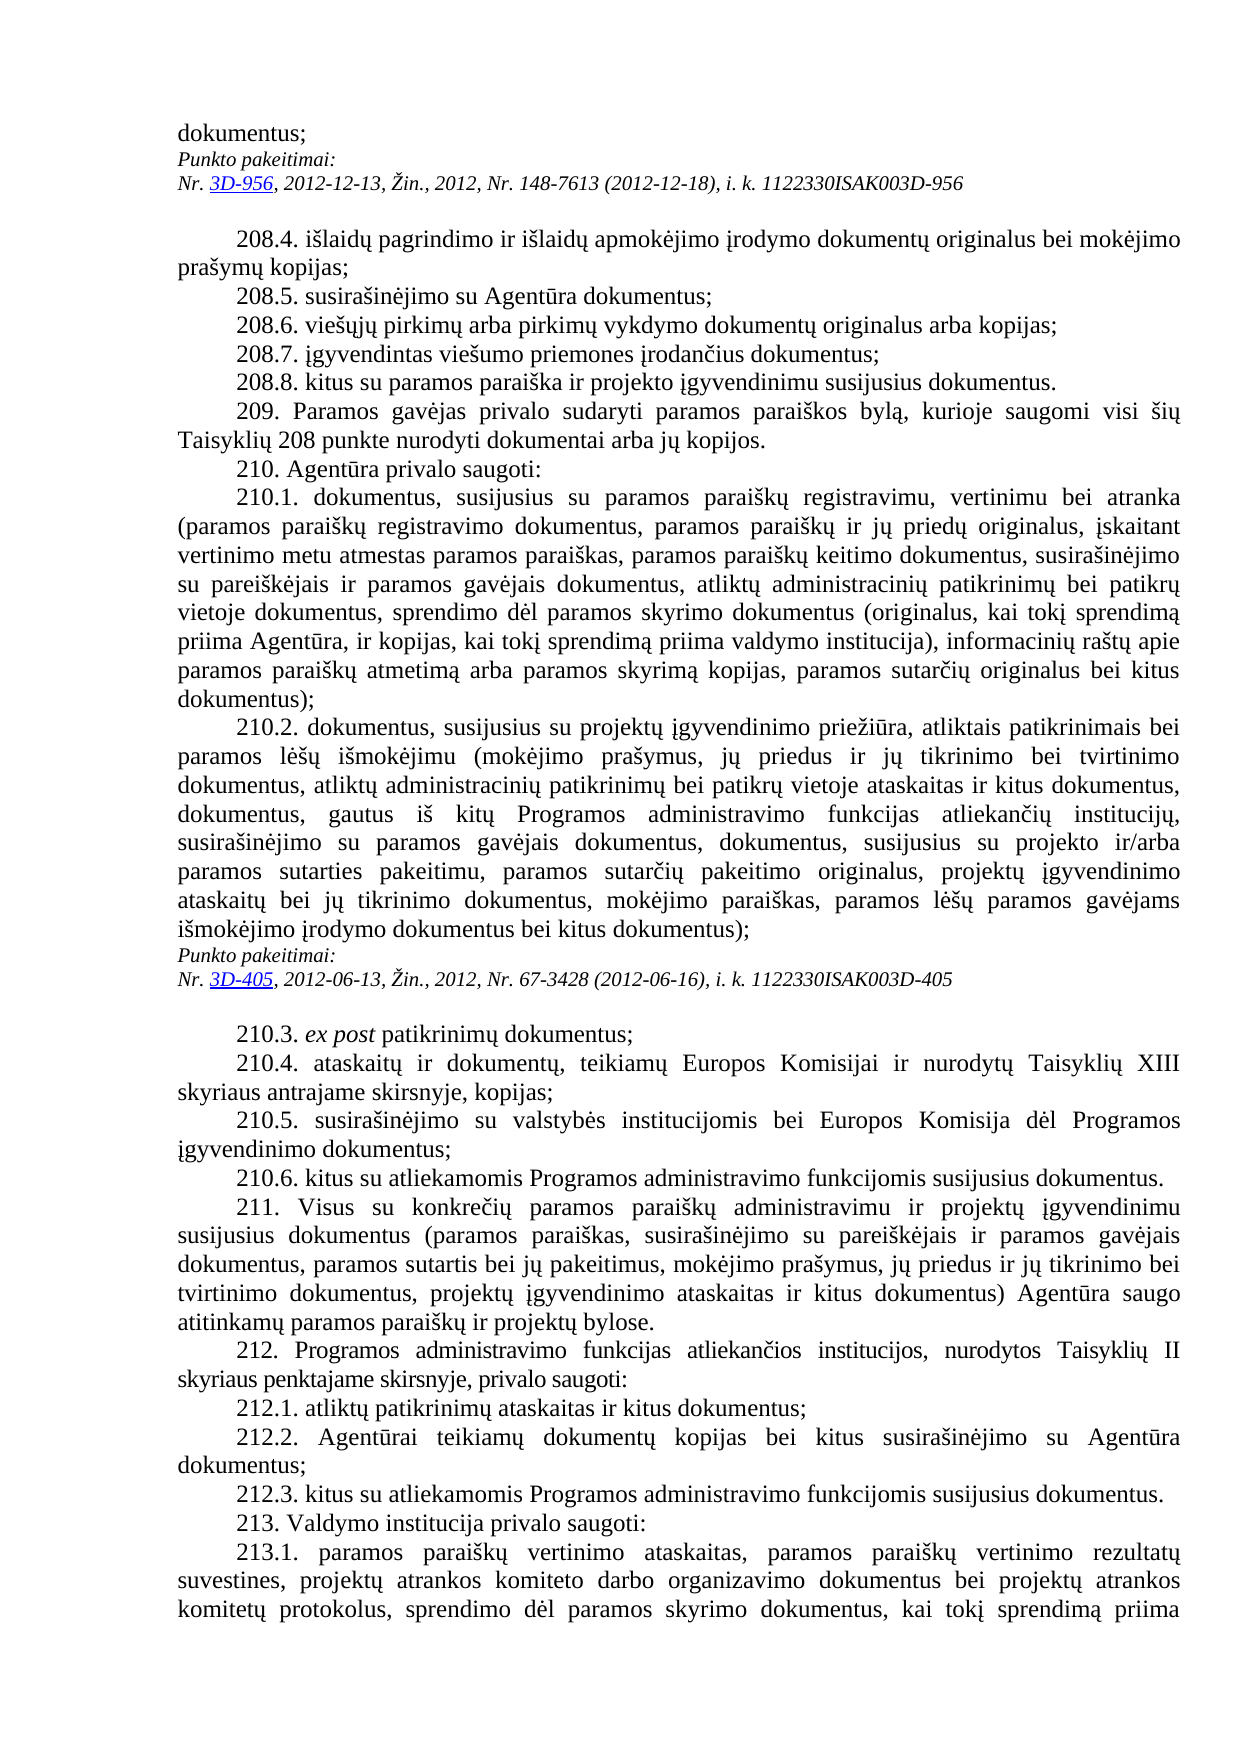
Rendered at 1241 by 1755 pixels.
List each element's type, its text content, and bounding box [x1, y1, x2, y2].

text 209. Paramos gavėjas privalo sudaryti paramos paraiškos bylą, kurioje saugomi visi šių Taisyklių 208 punkte nurodyti dokumentai arba jų kopijos. [177, 396, 1181, 454]
text 212.3. kitus su atliekamomis Programos administravimo funkcijomis susijusius dokumentus. [177, 1479, 1181, 1508]
text 210.3. ex post patikrinimų dokumentus; [177, 1019, 1181, 1048]
text 208.7. įgyvendintas viešumo priemones įrodančius dokumentus; [177, 339, 1181, 367]
text 213. Valdymo institucija privalo saugoti: [177, 1508, 1181, 1537]
text 212. Programos administravimo funkcijas atliekančios institucijos, nurodytos Taisyklių II skyriaus penktajame skirsnyje, privalo saugoti: [177, 1336, 1181, 1393]
text Punkto pakeitimai: [177, 147, 1181, 171]
text 213.1. paramos paraiškų vertinimo ataskaitas, paramos paraiškų vertinimo rezultatų suvestines, projektų atrankos komiteto darbo organizavimo dokumentus bei projektų atrankos komitetų protokolus, sprendimo dėl paramos skyrimo dokumentus, kai tokį sprendimą priima [177, 1537, 1181, 1623]
text 210.5. susirašinėjimo su valstybės institucijomis bei Europos Komisija dėl Programos įgyvendinimo dokumentus; [177, 1106, 1181, 1163]
text Nr. 3D-956, 2012-12-13, Žin., 2012, Nr. 148-7613 (2012-12-18), i. k. 1122330ISAK003D-956 [177, 171, 1181, 195]
text 210.6. kitus su atliekamomis Programos administravimo funkcijomis susijusius dokumentus. [177, 1163, 1181, 1192]
text dokumentus; [177, 118, 1181, 147]
text 210. Agentūra privalo saugoti: [177, 454, 1181, 482]
text 212.1. atliktų patikrinimų ataskaitas ir kitus dokumentus; [177, 1393, 1181, 1422]
text Punkto pakeitimai: [177, 942, 1181, 967]
text 212.2. Agentūrai teikiamų dokumentų kopijas bei kitus susirašinėjimo su Agentūra dokumentus; [177, 1422, 1181, 1479]
text 208.8. kitus su paramos paraiška ir projekto įgyvendinimu susijusius dokumentus. [177, 367, 1181, 396]
text 210.1. dokumentus, susijusius su paramos paraiškų registravimu, vertinimu bei atranka (paramos paraiškų registravimo dokumentus, paramos paraiškų ir jų priedų originalus, įskaitant vertinimo metu atmestas paramos paraiškas, paramos paraiškų keitimo dokumentus, susirašinėjimo su pareiškėjais ir paramos gavėjais dokumentus, atliktų administracinių patikrinimų bei patikrų vietoje dokumentus, sprendimo dėl paramos skyrimo dokumentus (originalus, kai tokį sprendimą priima Agentūra, ir kopijas, kai tokį sprendimą priima valdymo institucija), informacinių raštų apie paramos paraiškų atmetimą arba paramos skyrimą kopijas, paramos sutarčių originalus bei kitus dokumentus); [177, 482, 1181, 712]
text 208.6. viešųjų pirkimų arba pirkimų vykdymo dokumentų originalus arba kopijas; [177, 310, 1181, 339]
text 208.4. išlaidų pagrindimo ir išlaidų apmokėjimo įrodymo dokumentų originalus bei mokėjimo prašymų kopijas; [177, 224, 1181, 281]
text 208.5. susirašinėjimo su Agentūra dokumentus; [177, 281, 1181, 310]
text 210.2. dokumentus, susijusius su projektų įgyvendinimo priežiūra, atliktais patikrinimais bei paramos lėšų išmokėjimu (mokėjimo prašymus, jų priedus ir jų tikrinimo bei tvirtinimo dokumentus, atliktų administracinių patikrinimų bei patikrų vietoje ataskaitas ir kitus dokumentus, dokumentus, gautus iš kitų Programos administravimo funkcijas atliekančių institucijų, susirašinėjimo su paramos gavėjais dokumentus, dokumentus, susijusius su projekto ir/arba paramos sutarties pakeitimu, paramos sutarčių pakeitimo originalus, projektų įgyvendinimo ataskaitų bei jų tikrinimo dokumentus, mokėjimo paraiškas, paramos lėšų paramos gavėjams išmokėjimo įrodymo dokumentus bei kitus dokumentus); [177, 712, 1181, 942]
text Nr. 3D-405, 2012-06-13, Žin., 2012, Nr. 67-3428 (2012-06-16), i. k. 1122330ISAK003D-405 [177, 967, 1181, 991]
text 210.4. ataskaitų ir dokumentų, teikiamų Europos Komisijai ir nurodytų Taisyklių XIII skyriaus antrajame skirsnyje, kopijas; [177, 1048, 1181, 1106]
text 211. Visus su konkrečių paramos paraiškų administravimu ir projektų įgyvendinimu susijusius dokumentus (paramos paraiškas, susirašinėjimo su pareiškėjais ir paramos gavėjais dokumentus, paramos sutartis bei jų pakeitimus, mokėjimo prašymus, jų priedus ir jų tikrinimo bei tvirtinimo dokumentus, projektų įgyvendinimo ataskaitas ir kitus dokumentus) Agentūra saugo atitinkamų paramos paraiškų ir projektų bylose. [177, 1192, 1181, 1336]
